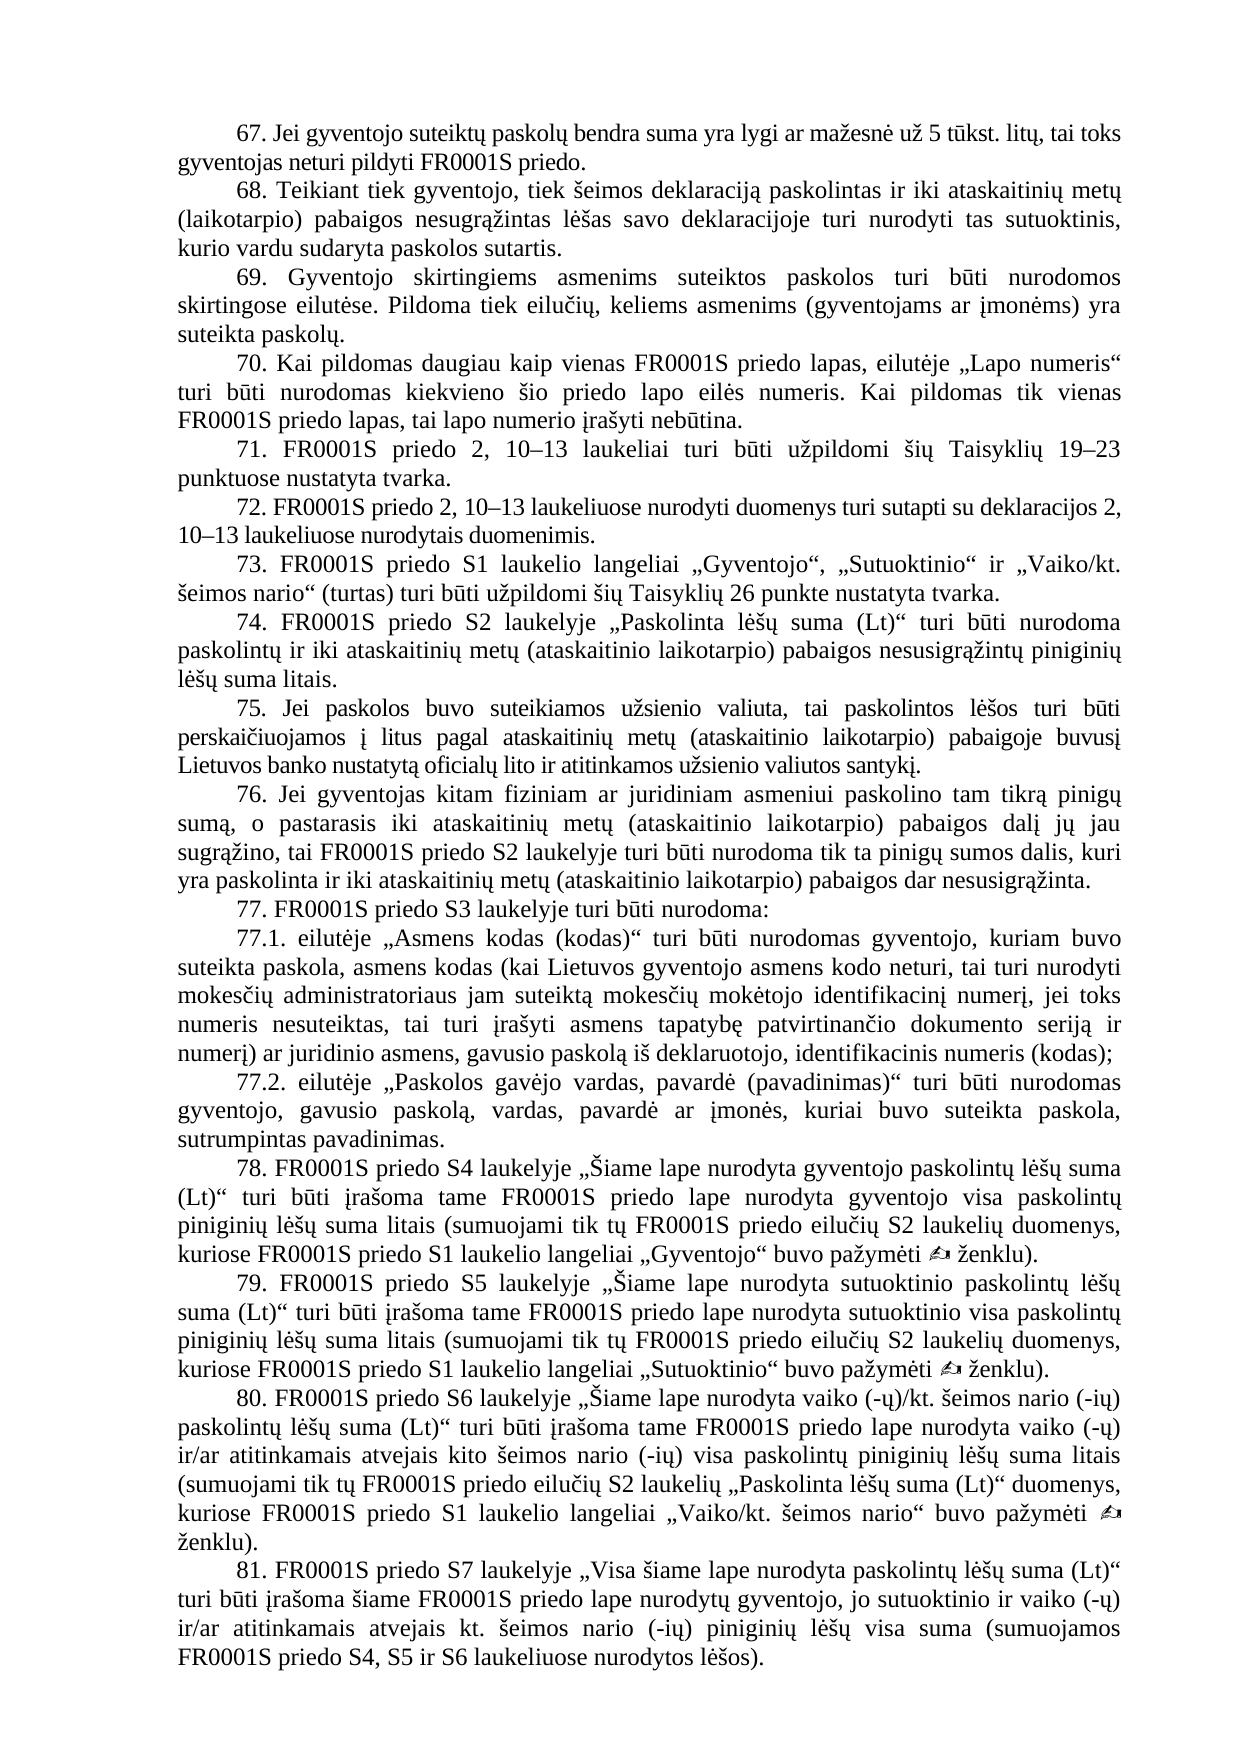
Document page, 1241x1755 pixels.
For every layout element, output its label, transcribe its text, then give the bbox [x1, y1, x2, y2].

text 70. Kai pildomas daugiau kaip vienas FR0001S priedo lapas, eilutėje „Lapo numeris“ turi būti nurodomas kiekvieno šio priedo lapo eilės numeris. Kai pildomas tik vienas FR0001S priedo lapas, tai lapo numerio įrašyti nebūtina. [177, 348, 1122, 434]
text 77.2. eilutėje „Paskolos gavėjo vardas, pavardė (pavadinimas)“ turi būti nurodomas gyventojo, gavusio paskolą, vardas, pavardė ar įmonės, kuriai buvo suteikta paskola, sutrumpintas pavadinimas. [177, 1067, 1122, 1153]
text 77.1. eilutėje „Asmens kodas (kodas)“ turi būti nurodomas gyventojo, kuriam buvo suteikta paskola, asmens kodas (kai Lietuvos gyventojo asmens kodo neturi, tai turi nurodyti mokesčių administratoriaus jam suteiktą mokesčių mokėtojo identifikacinį numerį, jei toks numeris nesuteiktas, tai turi įrašyti asmens tapatybę patvirtinančio dokumento seriją ir numerį) ar juridinio asmens, gavusio paskolą iš deklaruotojo, identifikacinis numeris (kodas); [177, 923, 1122, 1067]
text 75. Jei paskolos buvo suteikiamos užsienio valiuta, tai paskolintos lėšos turi būti perskaičiuojamos į litus pagal ataskaitinių metų (ataskaitinio laikotarpio) pabaigoje buvusį Lietuvos banko nustatytą oficialų lito ir atitinkamos užsienio valiutos santykį. [177, 693, 1122, 779]
text 68. Teikiant tiek gyventojo, tiek šeimos deklaraciją paskolintas ir iki ataskaitinių metų (laikotarpio) pabaigos nesugrąžintas lėšas savo deklaracijoje turi nurodyti tas sutuoktinis, kurio vardu sudaryta paskolos sutartis. [177, 176, 1122, 262]
text 79. FR0001S priedo S5 laukelyje „Šiame lape nurodyta sutuoktinio paskolintų lėšų suma (Lt)“ turi būti įrašoma tame FR0001S priedo lape nurodyta sutuoktinio visa paskolintų piniginių lėšų suma litais (sumuojami tik tų FR0001S priedo eilučių S2 laukelių duomenys, kuriose FR0001S priedo S1 laukelio langeliai „Sutuoktinio“ buvo pažymėti [x] ženklu). [177, 1268, 1122, 1383]
text 77. FR0001S priedo S3 laukelyje turi būti nurodoma: [177, 894, 1122, 923]
text 80. FR0001S priedo S6 laukelyje „Šiame lape nurodyta vaiko (-ų)/kt. šeimos nario (-ių) paskolintų lėšų suma (Lt)“ turi būti įrašoma tame FR0001S priedo lape nurodyta vaiko (-ų) ir/ar atitinkamais atvejais kito šeimos nario (-ių) visa paskolintų piniginių lėšų suma litais (sumuojami tik tų FR0001S priedo eilučių S2 laukelių „Paskolinta lėšų suma (Lt)“ duomenys, kuriose FR0001S priedo S1 laukelio langeliai „Vaiko/kt. šeimos nario“ buvo pažymėti [x] ženklu). [177, 1383, 1122, 1556]
text 69. Gyventojo skirtingiems asmenims suteiktos paskolos turi būti nurodomos skirtingose eilutėse. Pildoma tiek eilučių, keliems asmenims (gyventojams ar įmonėms) yra suteikta paskolų. [177, 262, 1122, 348]
text 81. FR0001S priedo S7 laukelyje „Visa šiame lape nurodyta paskolintų lėšų suma (Lt)“ turi būti įrašoma šiame FR0001S priedo lape nurodytų gyventojo, jo sutuoktinio ir vaiko (-ų) ir/ar atitinkamais atvejais kt. šeimos nario (-ių) piniginių lėšų visa suma (sumuojamos FR0001S priedo S4, S5 ir S6 laukeliuose nurodytos lėšos). [177, 1556, 1122, 1671]
text 76. Jei gyventojas kitam fiziniam ar juridiniam asmeniui paskolino tam tikrą pinigų sumą, o pastarasis iki ataskaitinių metų (ataskaitinio laikotarpio) pabaigos dalį jų jau sugrąžino, tai FR0001S priedo S2 laukelyje turi būti nurodoma tik ta pinigų sumos dalis, kuri yra paskolinta ir iki ataskaitinių metų (ataskaitinio laikotarpio) pabaigos dar nesusigrąžinta. [177, 779, 1122, 894]
text 73. FR0001S priedo S1 laukelio langeliai „Gyventojo“, „Sutuoktinio“ ir „Vaiko/kt. šeimos nario“ (turtas) turi būti užpildomi šių Taisyklių 26 punkte nustatyta tvarka. [177, 549, 1122, 607]
text 71. FR0001S priedo 2, 10–13 laukeliai turi būti užpildomi šių Taisyklių 19–23 punktuose nustatyta tvarka. [177, 434, 1122, 492]
text 72. FR0001S priedo 2, 10–13 laukeliuose nurodyti duomenys turi sutapti su deklaracijos 2, 10–13 laukeliuose nurodytais duomenimis. [177, 492, 1122, 549]
text 74. FR0001S priedo S2 laukelyje „Paskolinta lėšų suma (Lt)“ turi būti nurodoma paskolintų ir iki ataskaitinių metų (ataskaitinio laikotarpio) pabaigos nesusigrąžintų piniginių lėšų suma litais. [177, 607, 1122, 693]
text 78. FR0001S priedo S4 laukelyje „Šiame lape nurodyta gyventojo paskolintų lėšų suma (Lt)“ turi būti įrašoma tame FR0001S priedo lape nurodyta gyventojo visa paskolintų piniginių lėšų suma litais (sumuojami tik tų FR0001S priedo eilučių S2 laukelių duomenys, kuriose FR0001S priedo S1 laukelio langeliai „Gyventojo“ buvo pažymėti [x] ženklu). [177, 1153, 1122, 1268]
text 67. Jei gyventojo suteiktų paskolų bendra suma yra lygi ar mažesnė už 5 tūkst. litų, tai toks gyventojas neturi pildyti FR0001S priedo. [177, 118, 1122, 176]
